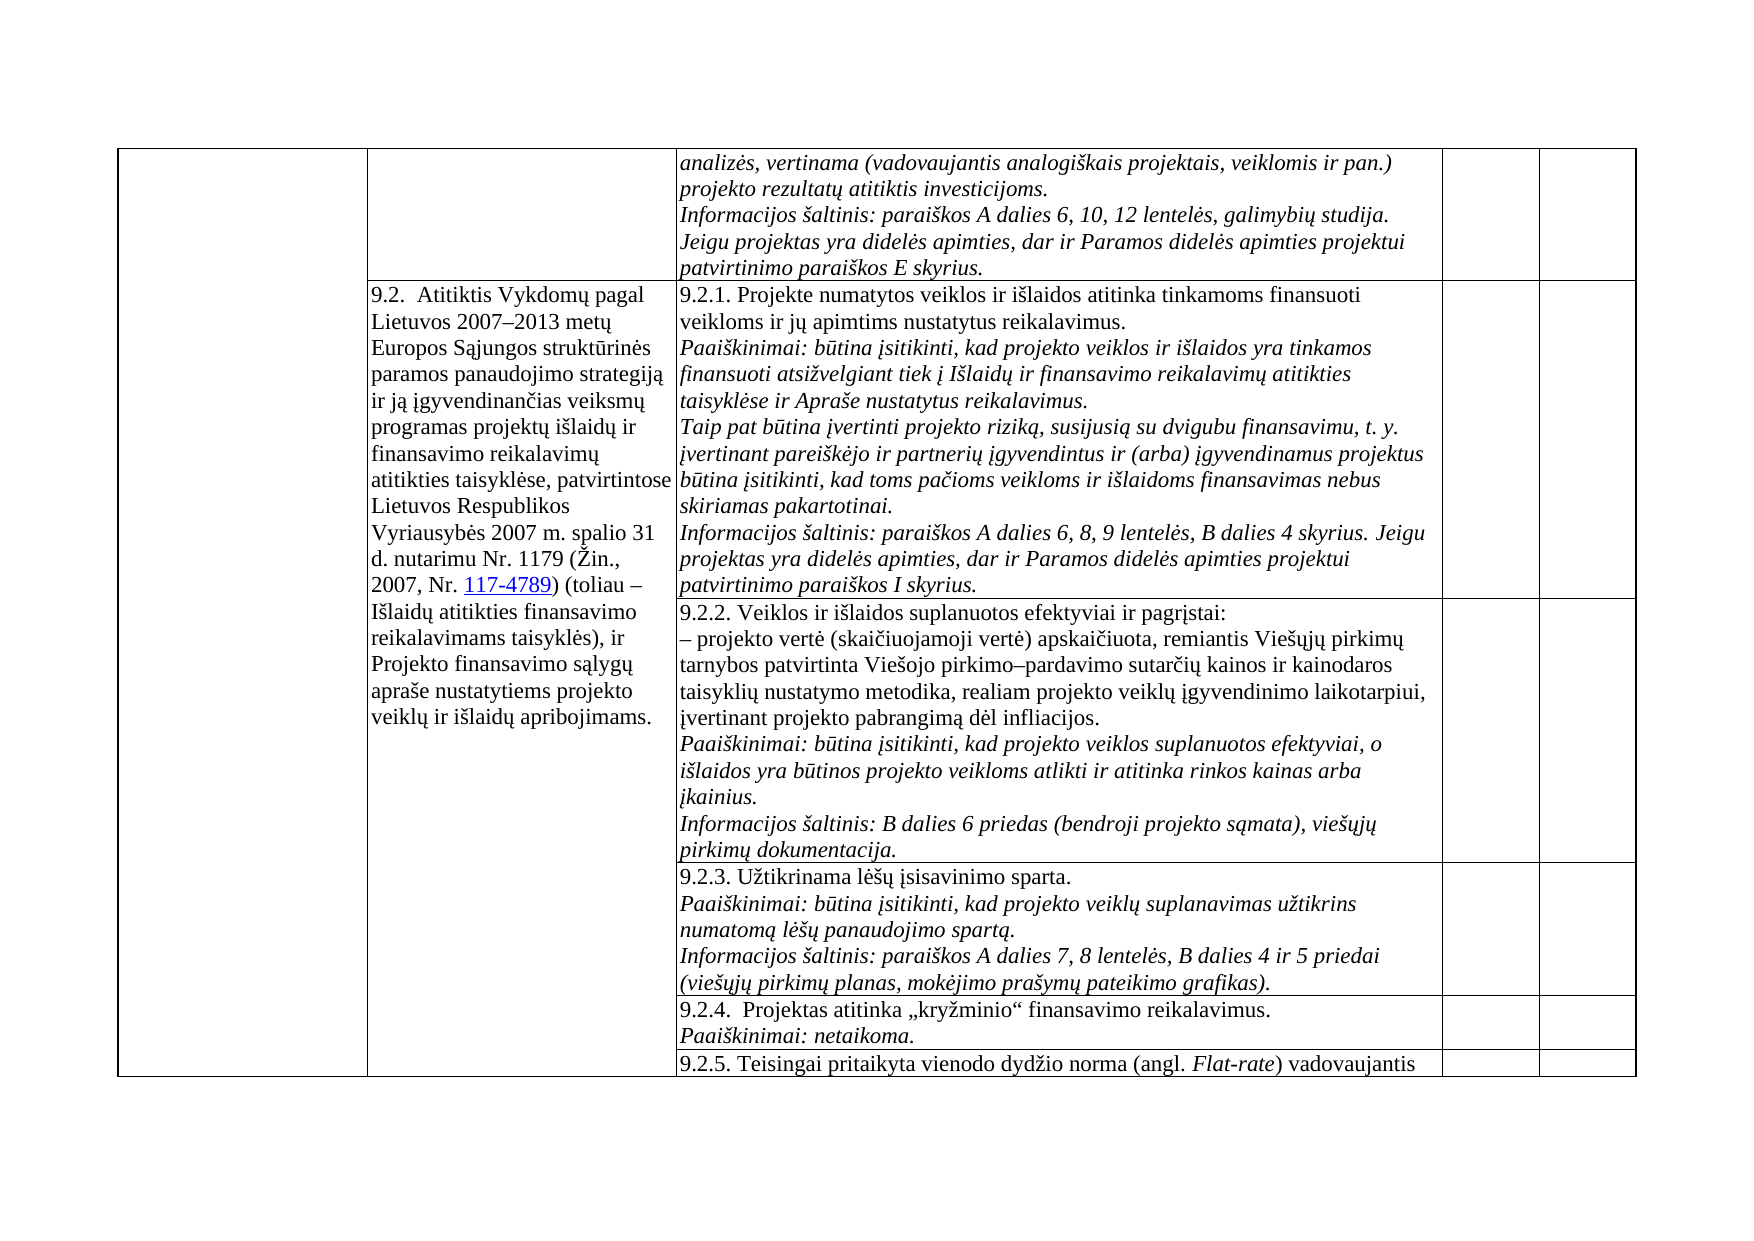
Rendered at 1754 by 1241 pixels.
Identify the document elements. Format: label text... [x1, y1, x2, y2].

table_cell [1443, 281, 1539, 598]
table_cell [1540, 1050, 1635, 1076]
table_cell [1540, 863, 1635, 995]
table_cell [1540, 149, 1635, 280]
table_cell [1540, 281, 1635, 598]
table_cell [1443, 863, 1539, 995]
table_cell [1443, 1050, 1539, 1076]
table_cell 9.2.5. Teisingai pritaikyta vienodo dydžio norma (angl. Flat-rate) vadovaujantis [677, 1050, 1442, 1076]
table_cell [1443, 149, 1539, 280]
table_cell [119, 149, 367, 1076]
table_cell 9.2.4. Projektas atitinka „kryžminio“ finansavimo reikalavimus. Paaiškinimai: netaikoma. [677, 996, 1442, 1049]
table_cell [1540, 599, 1635, 862]
table_cell 9.2. Atitiktis Vykdomų pagal Lietuvos 2007–2013 metų Europos Sąjungos struktūrinės paramos panaudojimo strategiją ir ją įgyvendinančias veiksmų programas projektų išlaidų ir finansavimo reikalavimų atitikties taisyklėse, patvirtintose Lietuvos Respublikos Vyriausybės 2007 m. spalio 31 d. nutarimu Nr. 1179 (Žin., 2007, Nr. 117-4789) (toliau – Išlaidų atitikties finansavimo reikalavimams taisyklės), ir Projekto finansavimo sąlygų apraše nustatytiems projekto veiklų ir išlaidų apribojimams. [368, 281, 676, 1076]
table_cell [368, 149, 676, 280]
table_cell [1443, 599, 1539, 862]
table_cell analizės, vertinama (vadovaujantis analogiškais projektais, veiklomis ir pan.) projekto rezultatų atitiktis investicijoms. Informacijos šaltinis: paraiškos A dalies 6, 10, 12 lentelės, galimybių studija. Jeigu projektas yra didelės apimties, dar ir Paramos didelės apimties projektui patvirtinimo paraiškos E skyrius. [677, 149, 1442, 280]
table_cell 9.2.3. Užtikrinama lėšų įsisavinimo sparta. Paaiškinimai: būtina įsitikinti, kad projekto veiklų suplanavimas užtikrins numatomą lėšų panaudojimo spartą. Informacijos šaltinis: paraiškos A dalies 7, 8 lentelės, B dalies 4 ir 5 priedai (viešųjų pirkimų planas, mokėjimo prašymų pateikimo grafikas). [677, 863, 1442, 995]
table_cell [1540, 996, 1635, 1049]
table_cell [1443, 996, 1539, 1049]
table_cell 9.2.2. Veiklos ir išlaidos suplanuotos efektyviai ir pagrįstai: – projekto vertė (skaičiuojamoji vertė) apskaičiuota, remiantis Viešųjų pirkimų tarnybos patvirtinta Viešojo pirkimo–pardavimo sutarčių kainos ir kainodaros taisyklių nustatymo metodika, realiam projekto veiklų įgyvendinimo laikotarpiui, įvertinant projekto pabrangimą dėl infliacijos. Paaiškinimai: būtina įsitikinti, kad projekto veiklos suplanuotos efektyviai, o išlaidos yra būtinos projekto veikloms atlikti ir atitinka rinkos kainas arba įkainius. Informacijos šaltinis: B dalies 6 priedas (bendroji projekto sąmata), viešųjų pirkimų dokumentacija. [677, 599, 1442, 862]
table_cell 9.2.1. Projekte numatytos veiklos ir išlaidos atitinka tinkamoms finansuoti veikloms ir jų apimtims nustatytus reikalavimus. Paaiškinimai: būtina įsitikinti, kad projekto veiklos ir išlaidos yra tinkamos finansuoti atsižvelgiant tiek į Išlaidų ir finansavimo reikalavimų atitikties taisyklėse ir Apraše nustatytus reikalavimus. Taip pat būtina įvertinti projekto riziką, susijusią su dvigubu finansavimu, t. y. įvertinant pareiškėjo ir partnerių įgyvendintus ir (arba) įgyvendinamus projektus būtina įsitikinti, kad toms pačioms veikloms ir išlaidoms finansavimas nebus skiriamas pakartotinai. Informacijos šaltinis: paraiškos A dalies 6, 8, 9 lentelės, B dalies 4 skyrius. Jeigu projektas yra didelės apimties, dar ir Paramos didelės apimties projektui patvirtinimo paraiškos I skyrius. [677, 281, 1442, 598]
